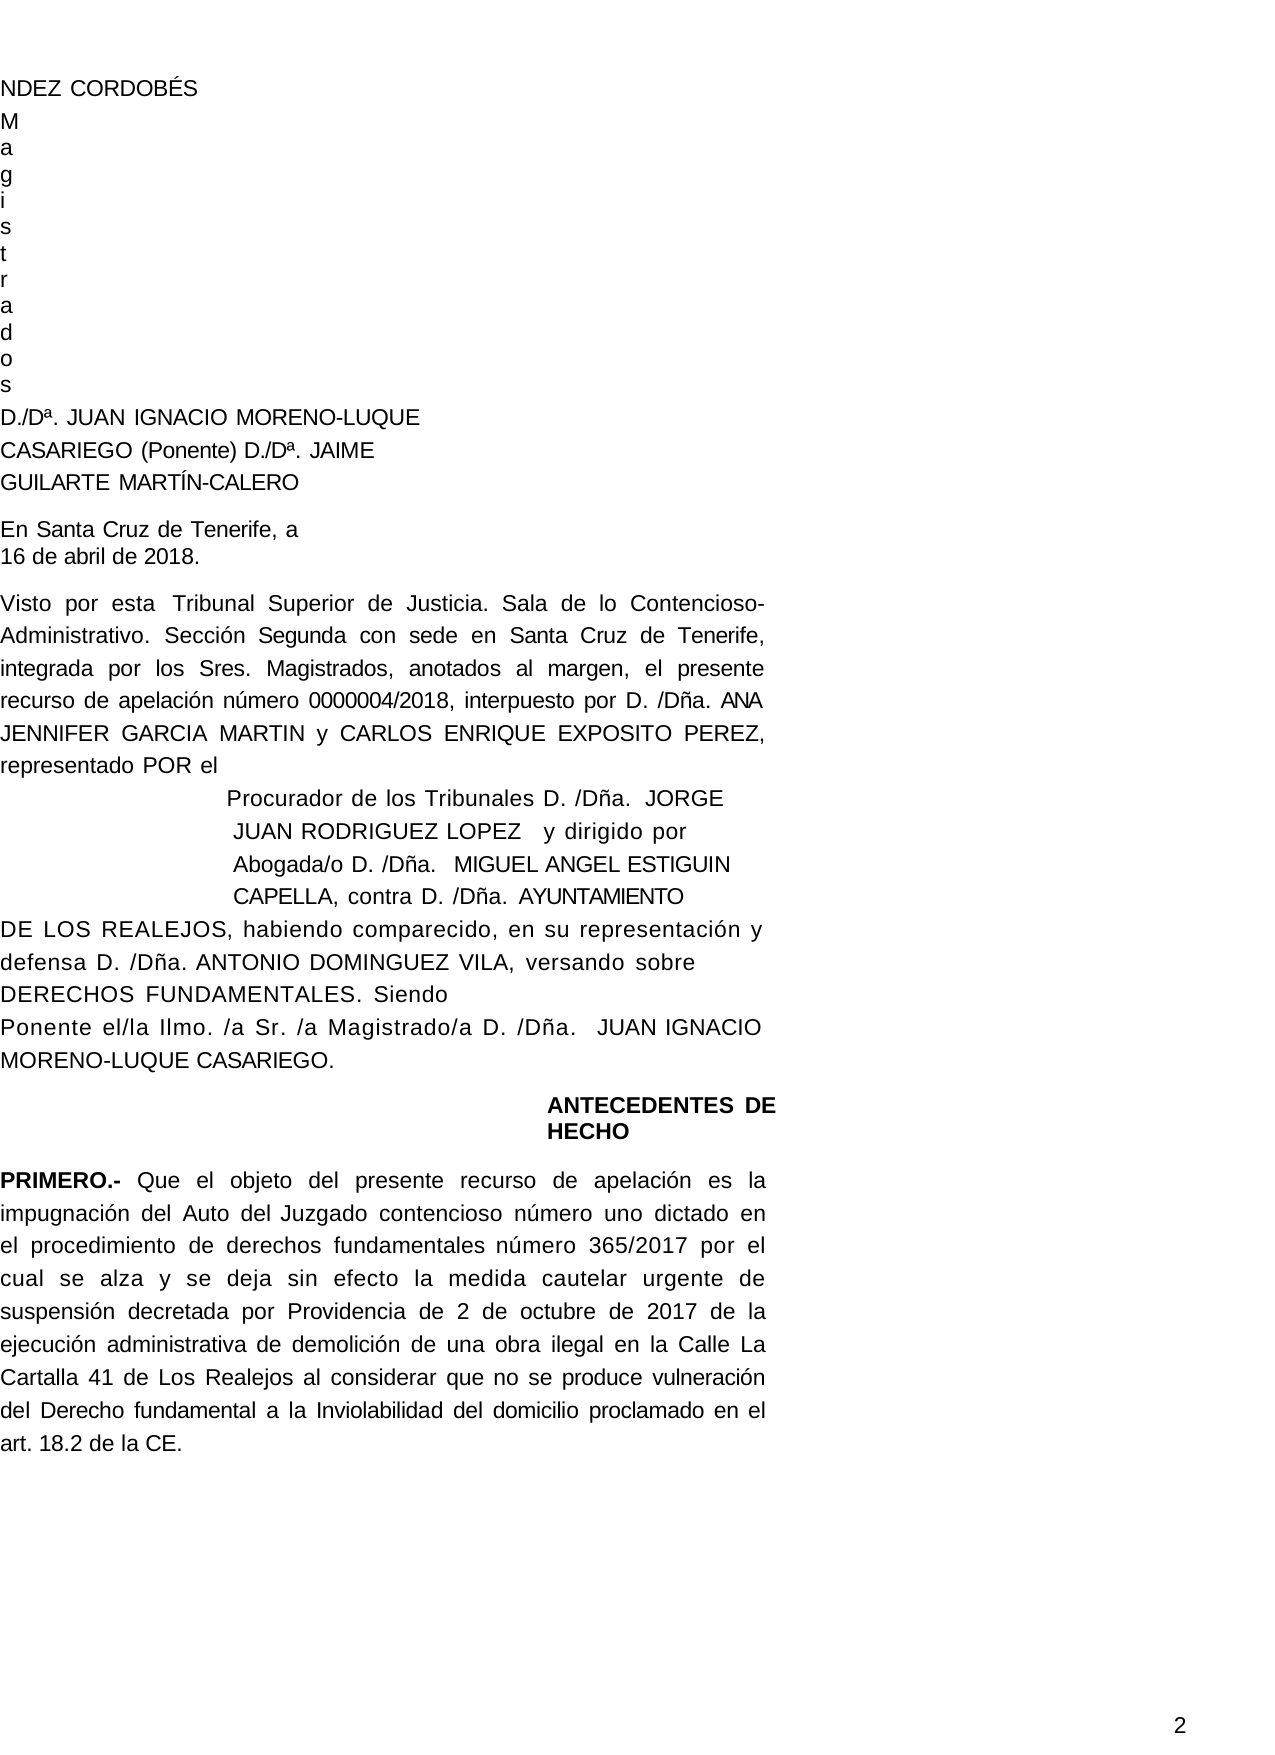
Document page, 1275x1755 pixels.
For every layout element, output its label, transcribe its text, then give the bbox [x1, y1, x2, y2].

text En Santa Cruz de Tenerife, a 16 de abril de 2018. [0, 516, 298, 569]
text PRIMERO.- Que el objeto del presente recurso de apelación es la impugnación del Auto del Juzgado contencioso número uno dictado en el procedimiento de derechos fundamentales número 365/2017 por el cual se alza y se deja sin efecto la medida cautelar urgente de suspensión decretada por Providencia de 2 de octubre de 2017 de la ejecución administrativa de demolición de una obra ilegal en la Calle La Cartalla 41 de Los Realejos al considerar que no se produce vulneración del Derecho fundamental a la Inviolabilidad del domicilio proclamado en el art. 18.2 de la CE. [0, 1167, 766, 1456]
text D./Dª. JUAN IGNACIO MORENO-LUQUE CASARIEGO (Ponente) D./Dª. JAIME GUILARTE MARTÍN-CALERO [0, 404, 464, 496]
subtitle ANTECEDENTES DE HECHO [547, 1092, 776, 1144]
text DE LOS REALEJOS, habiendo comparecido, en su representación y defensa D. /Dña. ANTONIO DOMINGUEZ VILA, versando sobre DERECHOS FUNDAMENTALES. Siendo [0, 916, 766, 1007]
text Procurador de los Tribunales D. /Dña. JORGE JUAN RODRIGUEZ LOPEZ y dirigido por Abogada/o D. /Dña. MIGUEL ANGEL ESTIGUIN CAPELLA, contra D. /Dña. AYUNTAMIENTO [226, 785, 766, 909]
text Visto por esta Tribunal Superior de Justicia. Sala de lo Contencioso-Administrativo. Sección Segunda con sede en Santa Cruz de Tenerife, integrada por los Sres. Magistrados, anotados al margen, el presente recurso de apelación número 0000004/2018, interpuesto por D. /Dña. ANA JENNIFER GARCIA MARTIN y CARLOS ENRIQUE EXPOSITO PEREZ, representado POR el [0, 589, 765, 779]
text D./Dª. PEDRO MANUEL HERNÁNDEZ CORDOBÉS [0, 75, 335, 101]
text Ponente el/la Ilmo. /a Sr. /a Magistrado/a D. /Dña. JUAN IGNACIO MORENO-LUQUE CASARIEGO. [0, 1014, 765, 1073]
